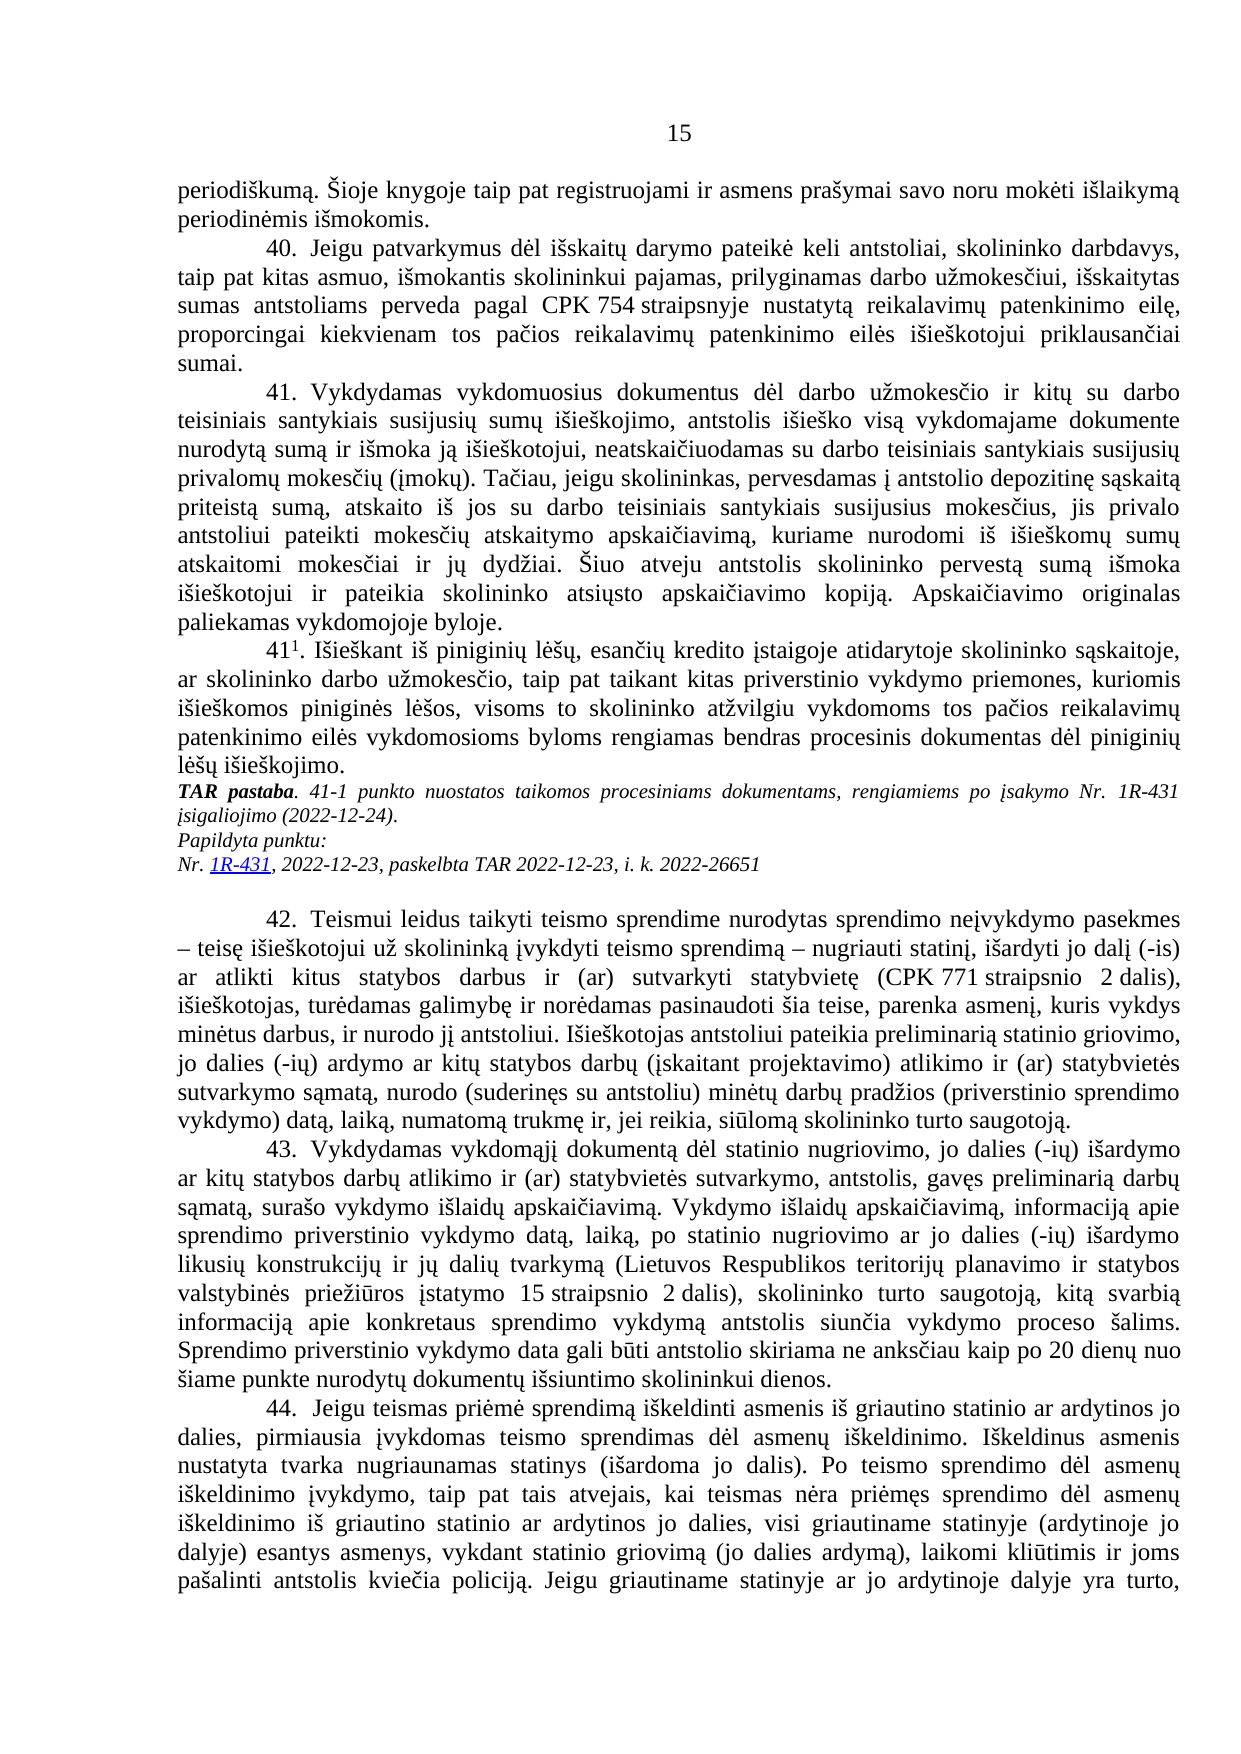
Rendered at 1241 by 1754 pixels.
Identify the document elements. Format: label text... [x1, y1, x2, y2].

text TAR pastaba. 41-1 punkto nuostatos taikomos procesiniams dokumentams, rengiamiems po įsakymo Nr. 1R-431 įsigaliojimo (2022-12-24). [177, 779, 1181, 827]
text 43. Vykdydamas vykdomąjį dokumentą dėl statinio nugriovimo, jo dalies (-ių) išardymo ar kitų statybos darbų atlikimo ir (ar) statybvietės sutvarkymo, antstolis, gavęs preliminarią darbų sąmatą, surašo vykdymo išlaidų apskaičiavimą. Vykdymo išlaidų apskaičiavimą, informaciją apie sprendimo priverstinio vykdymo datą, laiką, po statinio nugriovimo ar jo dalies (-ių) išardymo likusių konstrukcijų ir jų dalių tvarkymą (Lietuvos Respublikos teritorijų planavimo ir statybos valstybinės priežiūros įstatymo 15 straipsnio 2 dalis), skolininko turto saugotoją, kitą svarbią informaciją apie konkretaus sprendimo vykdymą antstolis siunčia vykdymo proceso šalims. Sprendimo priverstinio vykdymo data gali būti antstolio skiriama ne anksčiau kaip po 20 dienų nuo šiame punkte nurodytų dokumentų išsiuntimo skolininkui dienos. [177, 1134, 1181, 1393]
text 411. Išieškant iš piniginių lėšų, esančių kredito įstaigoje atidarytoje skolininko sąskaitoje, ar skolininko darbo užmokesčio, taip pat taikant kitas priverstinio vykdymo priemones, kuriomis išieškomos piniginės lėšos, visoms to skolininko atžvilgiu vykdomoms tos pačios reikalavimų patenkinimo eilės vykdomosioms byloms rengiamas bendras procesinis dokumentas dėl piniginių lėšų išieškojimo. [177, 636, 1181, 779]
text Nr. 1R-431, 2022-12-23, paskelbta TAR 2022-12-23, i. k. 2022-26651 [177, 852, 1181, 876]
text 44. Jeigu teismas priėmė sprendimą iškeldinti asmenis iš griautino statinio ar ardytinos jo dalies, pirmiausia įvykdomas teismo sprendimas dėl asmenų iškeldinimo. Iškeldinus asmenis nustatyta tvarka nugriaunamas statinys (išardoma jo dalis). Po teismo sprendimo dėl asmenų iškeldinimo įvykdymo, taip pat tais atvejais, kai teismas nėra priėmęs sprendimo dėl asmenų iškeldinimo iš griautino statinio ar ardytinos jo dalies, visi griautiname statinyje (ardytinoje jo dalyje) esantys asmenys, vykdant statinio griovimą (jo dalies ardymą), laikomi kliūtimis ir joms pašalinti antstolis kviečia policiją. Jeigu griautiname statinyje ar jo ardytinoje dalyje yra turto, [177, 1393, 1181, 1594]
text periodiškumą. Šioje knygoje taip pat registruojami ir asmens prašymai savo noru mokėti išlaikymą periodinėmis išmokomis. [177, 176, 1181, 233]
text 40. Jeigu patvarkymus dėl išskaitų darymo pateikė keli antstoliai, skolininko darbdavys, taip pat kitas asmuo, išmokantis skolininkui pajamas, prilyginamas darbo užmokesčiui, išskaitytas sumas antstoliams perveda pagal CPK 754 straipsnyje nustatytą reikalavimų patenkinimo eilę, proporcingai kiekvienam tos pačios reikalavimų patenkinimo eilės išieškotojui priklausančiai sumai. [177, 233, 1181, 377]
text Papildyta punktu: [177, 827, 1181, 852]
text 41. Vykdydamas vykdomuosius dokumentus dėl darbo užmokesčio ir kitų su darbo teisiniais santykiais susijusių sumų išieškojimo, antstolis išieško visą vykdomajame dokumente nurodytą sumą ir išmoka ją išieškotojui, neatskaičiuodamas su darbo teisiniais santykiais susijusių privalomų mokesčių (įmokų). Tačiau, jeigu skolininkas, pervesdamas į antstolio depozitinę sąskaitą priteistą sumą, atskaito iš jos su darbo teisiniais santykiais susijusius mokesčius, jis privalo antstoliui pateikti mokesčių atskaitymo apskaičiavimą, kuriame nurodomi iš išieškomų sumų atskaitomi mokesčiai ir jų dydžiai. Šiuo atveju antstolis skolininko pervestą sumą išmoka išieškotojui ir pateikia skolininko atsiųsto apskaičiavimo kopiją. Apskaičiavimo originalas paliekamas vykdomojoje byloje. [177, 377, 1181, 636]
text 42. Teismui leidus taikyti teismo sprendime nurodytas sprendimo neįvykdymo pasekmes – teisę išieškotojui už skolininką įvykdyti teismo sprendimą – nugriauti statinį, išardyti jo dalį (-is) ar atlikti kitus statybos darbus ir (ar) sutvarkyti statybvietę (CPK 771 straipsnio 2 dalis), išieškotojas, turėdamas galimybę ir norėdamas pasinaudoti šia teise, parenka asmenį, kuris vykdys minėtus darbus, ir nurodo jį antstoliui. Išieškotojas antstoliui pateikia preliminarią statinio griovimo, jo dalies (-ių) ardymo ar kitų statybos darbų (įskaitant projektavimo) atlikimo ir (ar) statybvietės sutvarkymo sąmatą, nurodo (suderinęs su antstoliu) minėtų darbų pradžios (priverstinio sprendimo vykdymo) datą, laiką, numatomą trukmę ir, jei reikia, siūlomą skolininko turto saugotoją. [177, 904, 1181, 1134]
